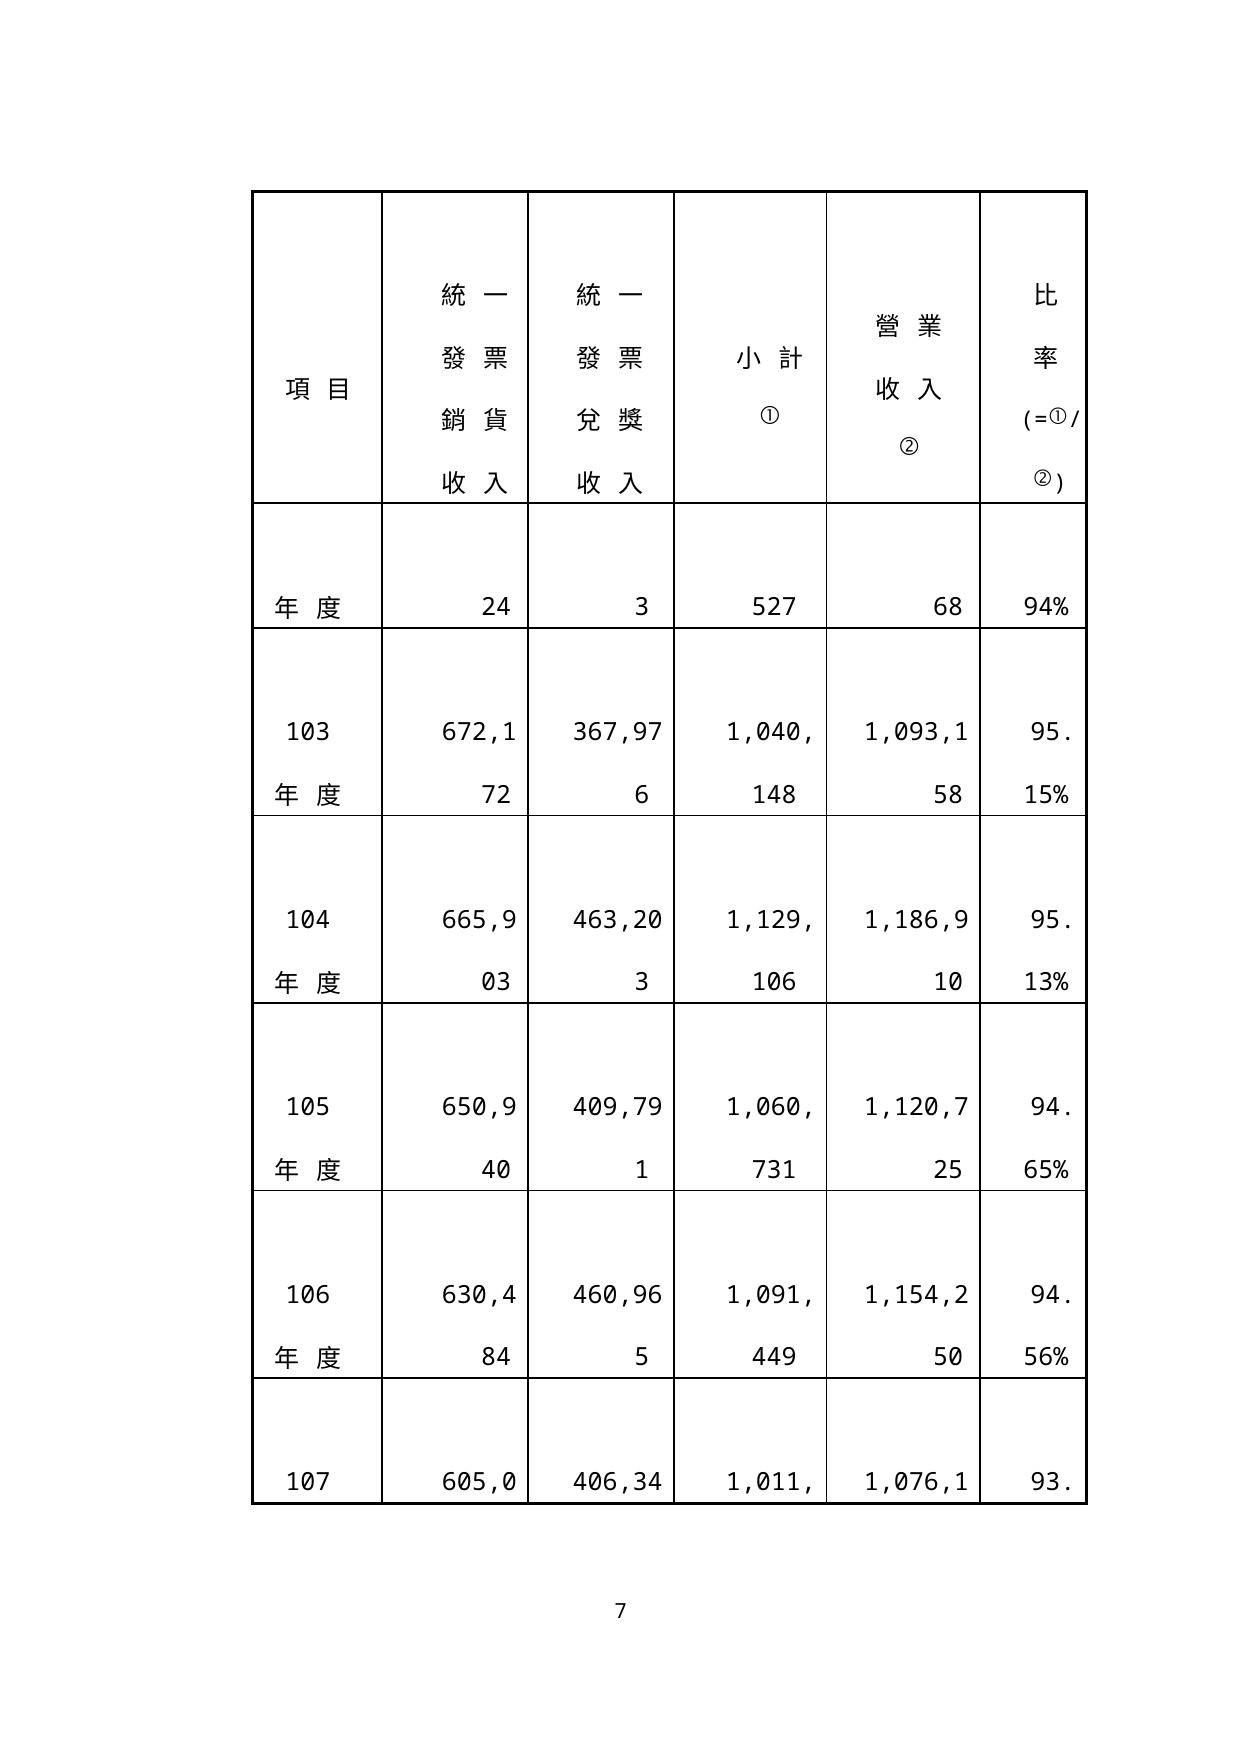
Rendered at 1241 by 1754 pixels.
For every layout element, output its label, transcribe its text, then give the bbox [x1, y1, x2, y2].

table_cell 463,203 [529, 816, 673, 1002]
table_cell 1,093,158 [827, 629, 979, 814]
table_cell 1,011, [675, 1379, 826, 1502]
table_cell 104年度 [254, 816, 381, 1002]
table_header 營業收入 [827, 193, 979, 502]
table_cell 年度 [254, 504, 381, 627]
table_header 比率 (=/) [981, 193, 1085, 502]
table_cell 94.56% [981, 1191, 1085, 1377]
table_cell 93. [981, 1379, 1085, 1502]
table_cell 105年度 [254, 1004, 381, 1189]
table_cell 1,040,148 [675, 629, 826, 814]
table_cell 1,060,731 [675, 1004, 826, 1189]
table_header 統一發票 兌獎收入 [529, 193, 673, 502]
table_cell 367,976 [529, 629, 673, 814]
table_cell 95.15% [981, 629, 1085, 814]
table_cell 630,484 [383, 1191, 527, 1377]
table_cell 1,154,250 [827, 1191, 979, 1377]
table_cell 409,791 [529, 1004, 673, 1189]
table_cell 24 [383, 504, 527, 627]
table_cell 1,120,725 [827, 1004, 979, 1189]
table_cell 94% [981, 504, 1085, 627]
table_header 小計 [675, 193, 826, 502]
table_cell 665,903 [383, 816, 527, 1002]
table_cell 672,172 [383, 629, 527, 814]
table_cell 605,0 [383, 1379, 527, 1502]
table_cell 406,34 [529, 1379, 673, 1502]
table_cell 527 [675, 504, 826, 627]
table_cell 103年度 [254, 629, 381, 814]
table_header 統一發票 銷貨收入 [383, 193, 527, 502]
table_cell 1,091,449 [675, 1191, 826, 1377]
table_cell 94.65% [981, 1004, 1085, 1189]
table_cell 1,129,106 [675, 816, 826, 1002]
table_cell 107 [254, 1379, 381, 1502]
table_cell 3 [529, 504, 673, 627]
table_cell 95.13% [981, 816, 1085, 1002]
table_cell 106年度 [254, 1191, 381, 1377]
table_cell 650,940 [383, 1004, 527, 1189]
table_cell 68 [827, 504, 979, 627]
table_cell 1,076,1 [827, 1379, 979, 1502]
table_cell 460,965 [529, 1191, 673, 1377]
table_cell 1,186,910 [827, 816, 979, 1002]
table_header 項目 [254, 193, 381, 502]
